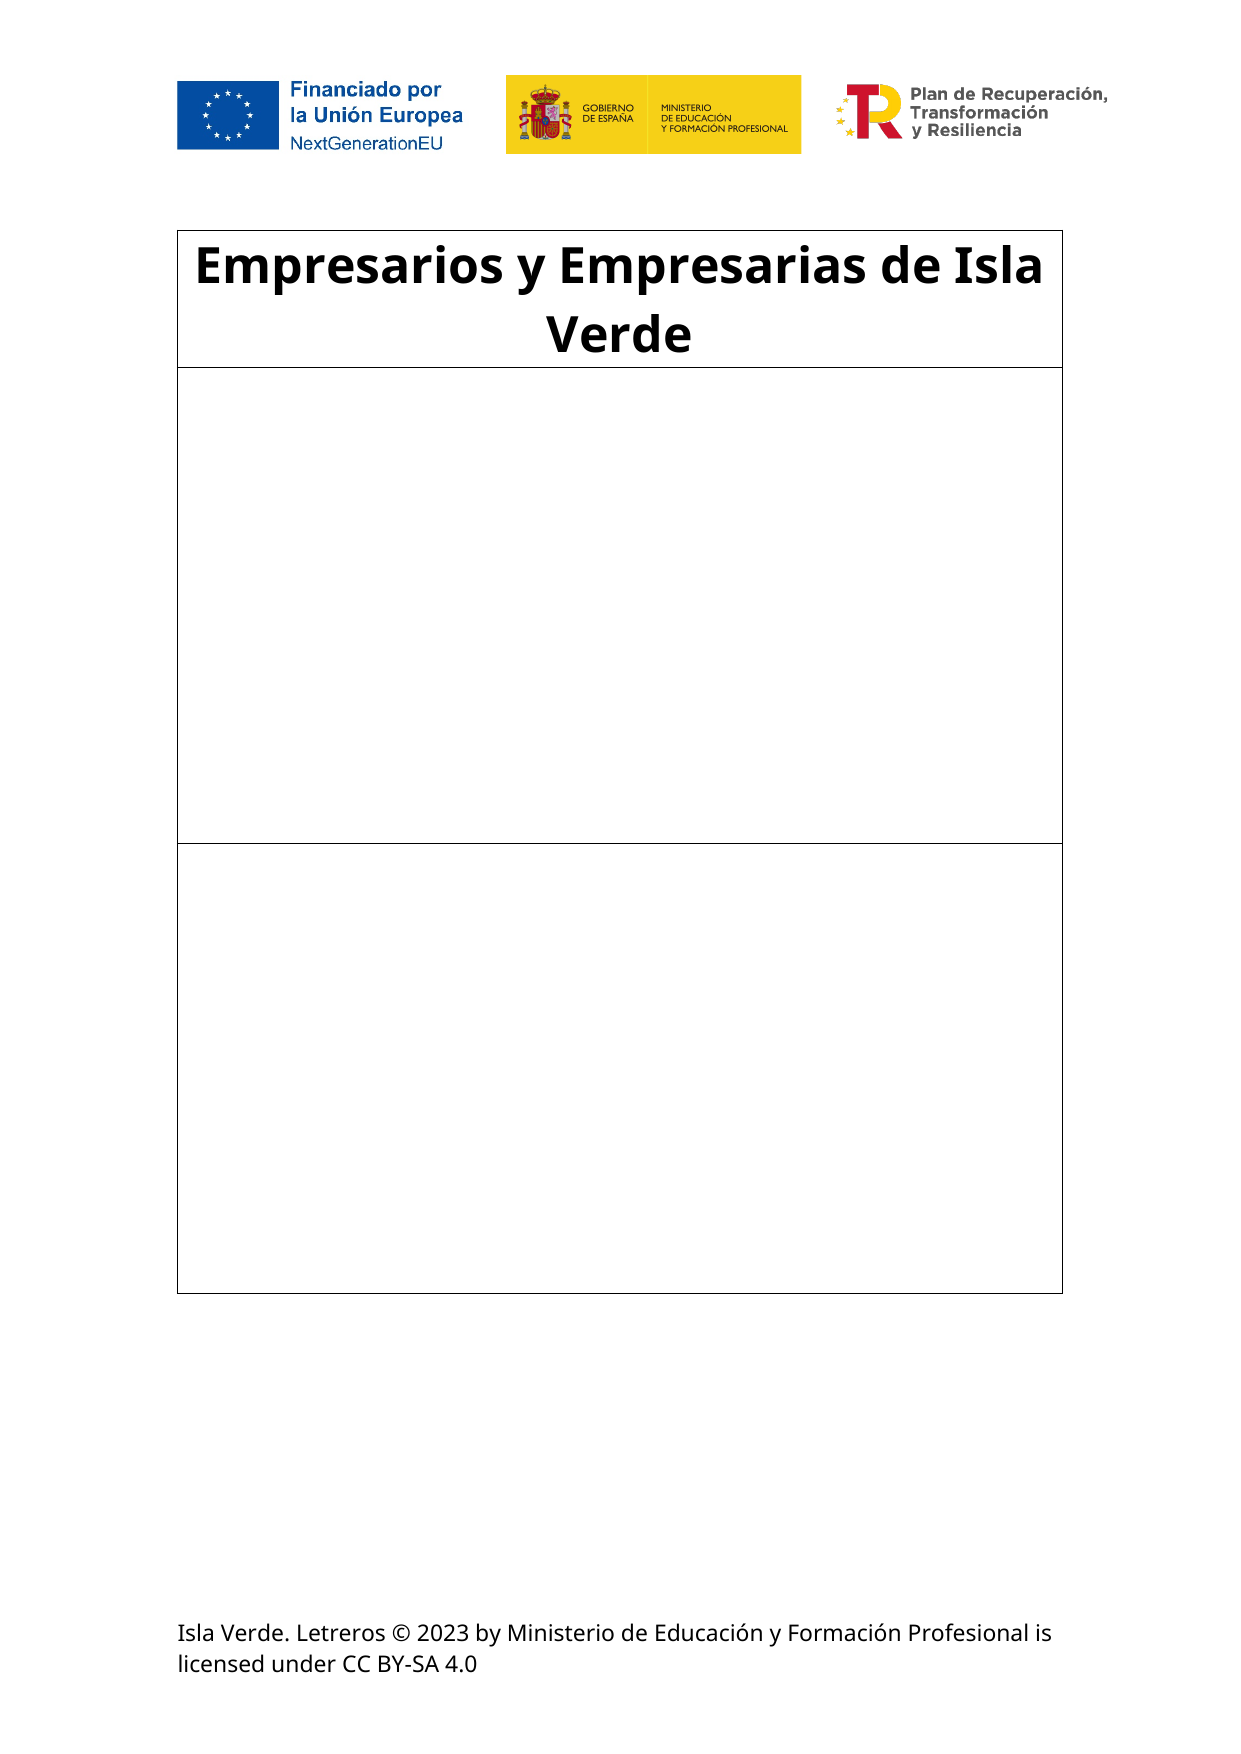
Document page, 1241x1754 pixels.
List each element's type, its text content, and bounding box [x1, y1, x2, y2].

table_cell Empresarios y Empresarias de Isla Verde [178, 231, 1062, 367]
table_cell [178, 368, 1062, 843]
table_cell [178, 844, 1062, 1293]
